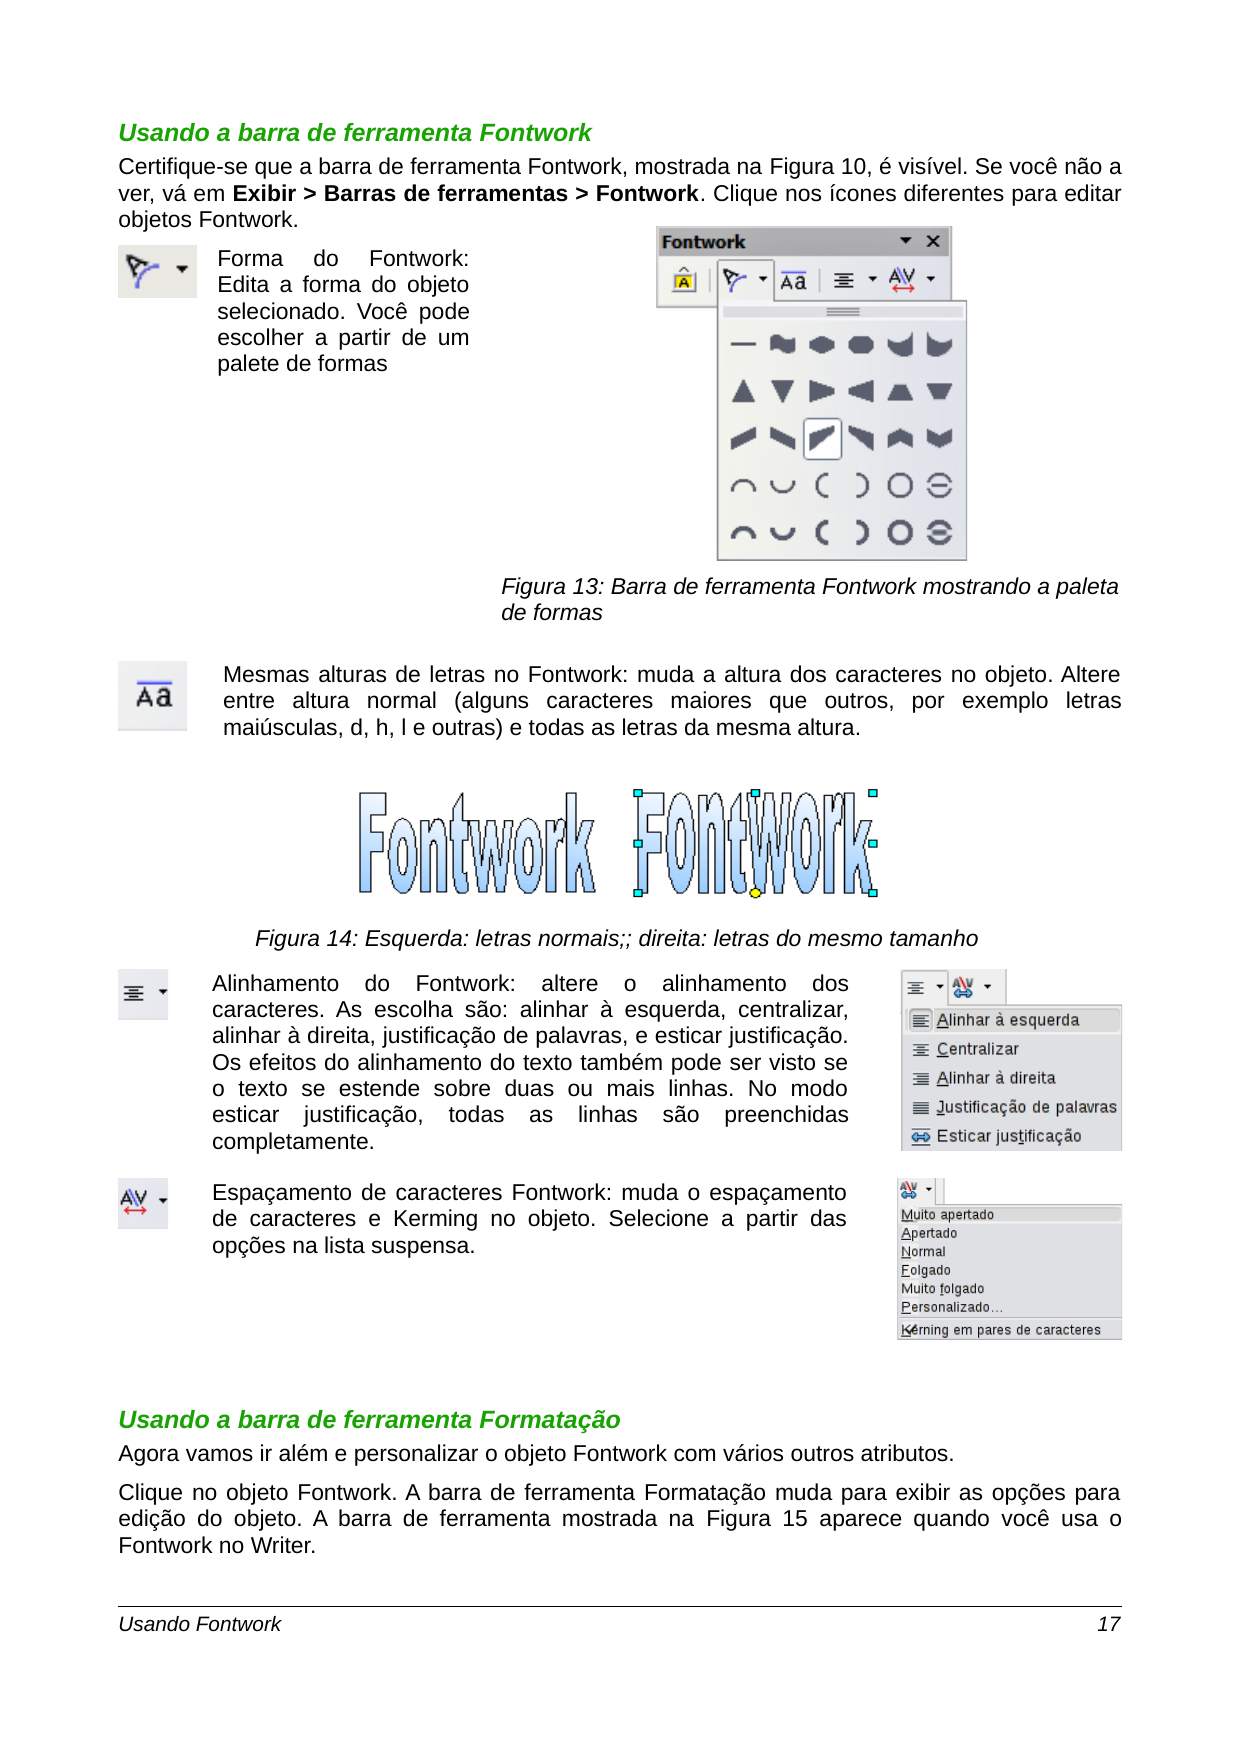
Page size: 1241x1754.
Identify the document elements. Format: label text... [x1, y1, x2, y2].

table_header [847, 1179, 1122, 1352]
table_header Alinhamento do Fontwork: altere o alinhamento dos caracteres. As escolha são: alinhar à esquerda, centralizar, alinhar à direita, justificação de palavras, e esticar justificação. Os efeitos do alinhamento do texto também pode ser visto se o texto se estende sobre duas ou mais linhas. No modo esticar justificação, todas as linhas são preenchidas completamente. [212, 970, 849, 1166]
text [501, 626, 1122, 633]
table_header Espaçamento de caracteres Fontwork: muda o espaçamento de caracteres e Kerming no objeto. Selecione a partir das opções na lista suspensa. [212, 1179, 847, 1352]
table_header [118, 245, 217, 661]
table_header [118, 661, 223, 753]
picture [118, 245, 197, 298]
text Figura 14: Esquerda: letras normais;; direita: letras do mesmo tamanho [255, 925, 985, 952]
text Agora vamos ir além e personalizar o objeto Fontwork com vários outros atributos. [118, 1440, 1122, 1466]
subtitle Usando a barra de ferramenta Formatação [118, 1405, 1122, 1434]
table_header [470, 245, 501, 633]
text Certifique-se que a barra de ferramenta Fontwork, mostrada na Figura 10, é visível. Se você não a ver, vá em Exibir > Barras de ferramentas > Fontwork. Clique nos ícones diferentes para editar objetos Fontwork. [118, 153, 1122, 573]
picture [656, 226, 968, 561]
text Figura 13: Barra de ferramenta Fontwork mostrando a paleta de formas [501, 573, 1122, 626]
text Clique no objeto Fontwork. A barra de ferramenta Formatação muda para exibir as opções para edição do objeto. A barra de ferramenta mostrada na Figura 15 aparece quando você usa o Fontwork no Writer. [118, 1479, 1122, 1558]
picture [900, 969, 1123, 1151]
table_header Forma do Fontwork: Edita a forma do objeto selecionado. Você pode escolher a partir de um palete de formas [217, 245, 470, 661]
table_header [118, 1179, 212, 1352]
picture [342, 765, 898, 919]
table_header [118, 970, 212, 1166]
table_header [470, 634, 1123, 661]
picture [118, 661, 188, 731]
picture [897, 1178, 1123, 1340]
table_header [849, 970, 1122, 1166]
picture [118, 1178, 169, 1229]
table_header Mesmas alturas de letras no Fontwork: muda a altura dos caracteres no objeto. Altere entre altura normal (alguns caracteres maiores que outros, por exemplo letras maiúsculas, d, h, l e outras) e todas as letras da mesma altura. [223, 661, 1122, 753]
picture [118, 969, 169, 1020]
subtitle Usando a barra de ferramenta Fontwork [118, 118, 1122, 147]
